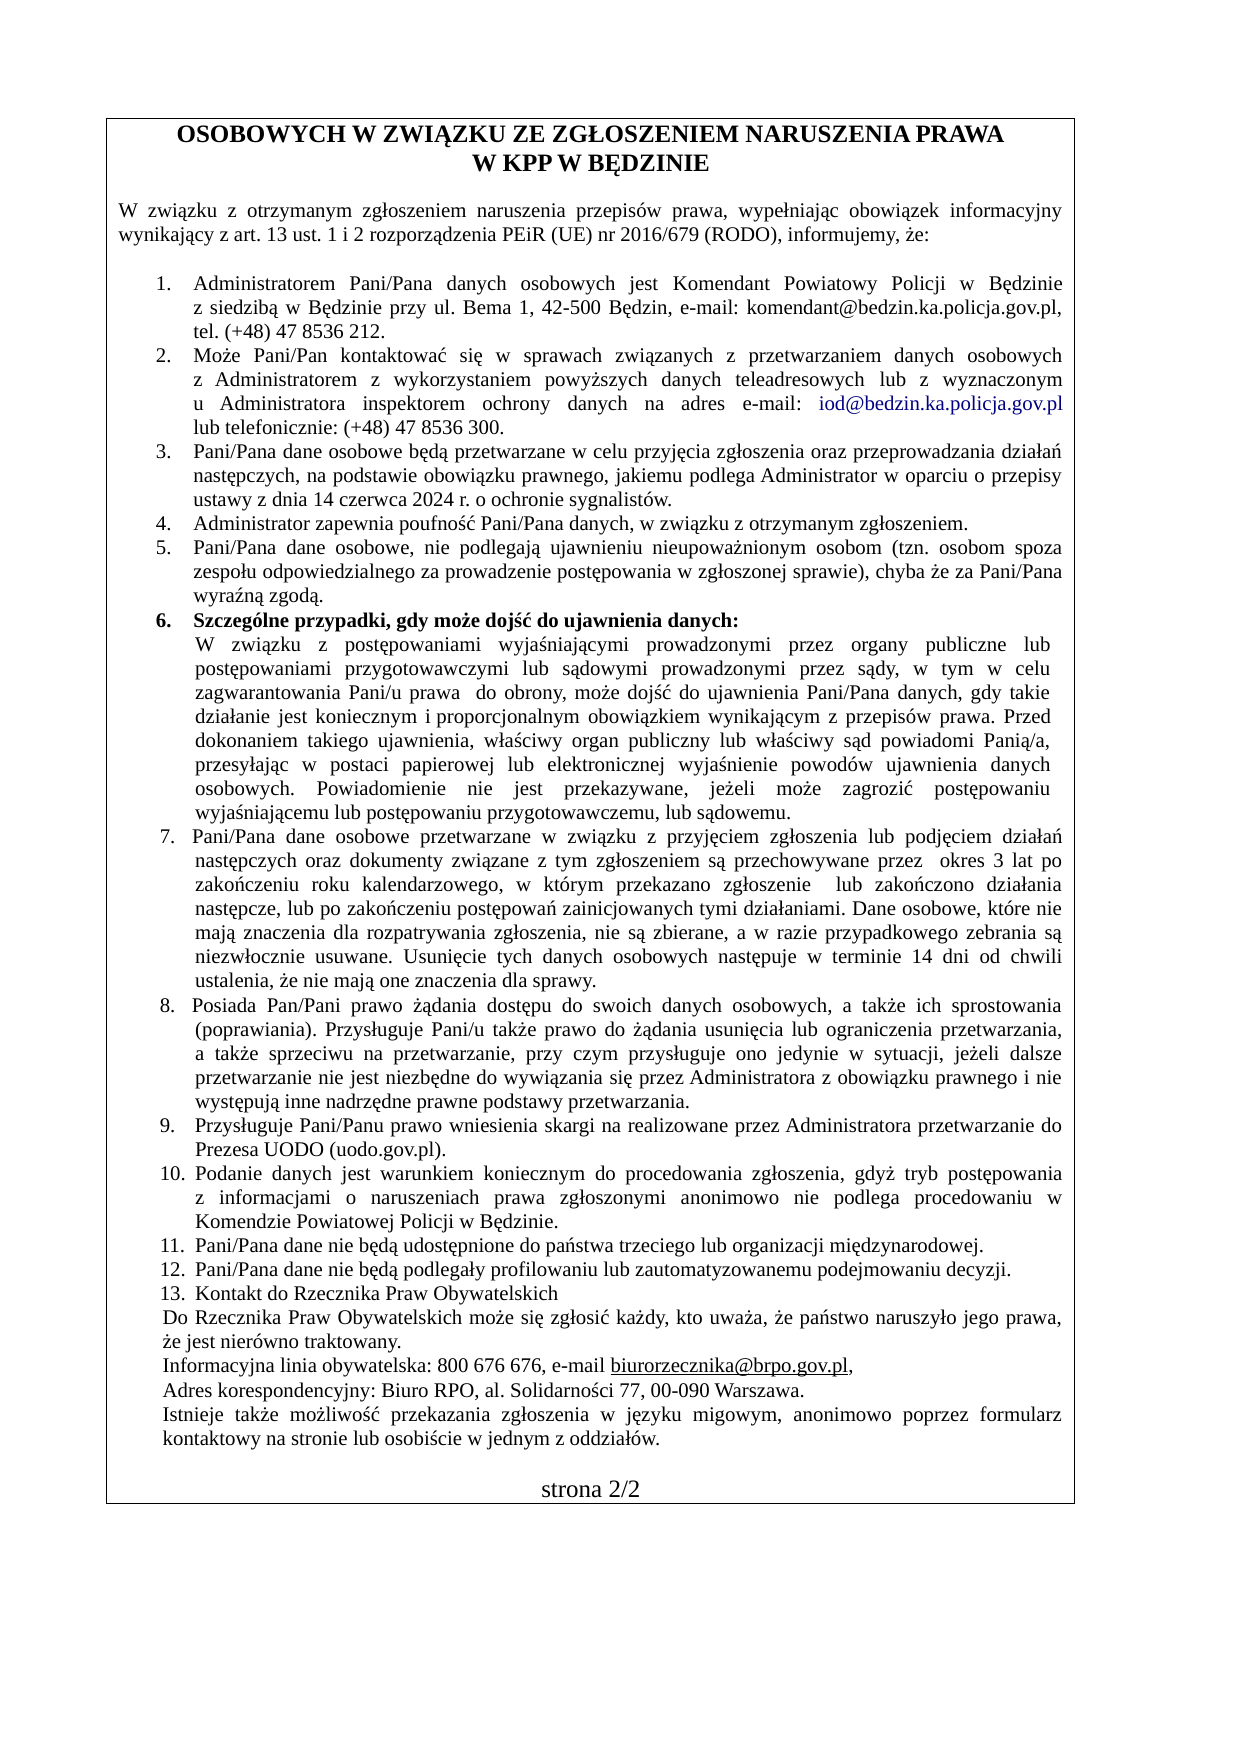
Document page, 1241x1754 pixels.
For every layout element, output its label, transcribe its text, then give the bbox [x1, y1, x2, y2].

table_cell OSOBOWYCH W ZWIĄZKU ZE ZGŁOSZENIEM NARUSZENIA PRAWA W KPP W BĘDZINIE W związku z otrzymanym zgłoszeniem naruszenia przepisów prawa, wypełniając obowiązek informacyjny wynikający z art. 13 ust. 1 i 2 rozporządzenia PEiR (UE) nr 2016/679 (RODO), informujemy, że: Administratorem Pani/Pana danych osobowych jest Komendant Powiatowy Policji w Będzinie z siedzibą w Będzinie przy ul. Bema 1, 42-500 Będzin, e-mail: komendant@bedzin.ka.policja.gov.pl, tel. (+48) 47 8536 212. Może Pani/Pan kontaktować się w sprawach związanych z przetwarzaniem danych osobowych z Administratorem z wykorzystaniem powyższych danych teleadresowych lub z wyznaczonym u Administratora inspektorem ochrony danych na adres e-mail: iod@bedzin.ka.policja.gov.pl lub telefonicznie: (+48) 47 8536 300. Pani/Pana dane osobowe będą przetwarzane w celu przyjęcia zgłoszenia oraz przeprowadzania działań następczych, na podstawie obowiązku prawnego, jakiemu podlega Administrator w oparciu o przepisy ustawy z dnia 14 czerwca 2024 r. o ochronie sygnalistów. Administrator zapewnia poufność Pani/Pana danych, w związku z otrzymanym zgłoszeniem. Pani/Pana dane osobowe, nie podlegają ujawnieniu nieupoważnionym osobom (tzn. osobom spoza zespołu odpowiedzialnego za prowadzenie postępowania w zgłoszonej sprawie), chyba że za Pani/Pana wyraźną zgodą. Szczególne przypadki, gdy może dojść do ujawnienia danych: W związku z postępowaniami wyjaśniającymi prowadzonymi przez organy publiczne lub postępowaniami przygotowawczymi lub sądowymi prowadzonymi przez sądy, w tym w celu zagwarantowania Pani/u prawa do obrony, może dojść do ujawnienia Pani/Pana danych, gdy takie działanie jest koniecznym i proporcjonalnym obowiązkiem wynikającym z przepisów prawa. Przed dokonaniem takiego ujawnienia, właściwy organ publiczny lub właściwy sąd powiadomi Panią/a, przesyłając w postaci papierowej lub elektronicznej wyjaśnienie powodów ujawnienia danych osobowych. Powiadomienie nie jest przekazywane, jeżeli może zagrozić postępowaniu wyjaśniającemu lub postępowaniu przygotowawczemu, lub sądowemu. Pani/Pana dane osobowe przetwarzane w związku z przyjęciem zgłoszenia lub podjęciem działań następczych oraz dokumenty związane z tym zgłoszeniem są przechowywane przez okres 3 lat po zakończeniu roku kalendarzowego, w którym przekazano zgłoszenie lub zakończono działania następcze, lub po zakończeniu postępowań zainicjowanych tymi działaniami. Dane osobowe, które nie mają znaczenia dla rozpatrywania zgłoszenia, nie są zbierane, a w razie przypadkowego zebrania są niezwłocznie usuwane. Usunięcie tych danych osobowych następuje w terminie 14 dni od chwili ustalenia, że nie mają one znaczenia dla sprawy. Posiada Pan/Pani prawo żądania dostępu do swoich danych osobowych, a także ich sprostowania (poprawiania). Przysługuje Pani/u także prawo do żądania usunięcia lub ograniczenia przetwarzania, a także sprzeciwu na przetwarzanie, przy czym przysługuje ono jedynie w sytuacji, jeżeli dalsze przetwarzanie nie jest niezbędne do wywiązania się przez Administratora z obowiązku prawnego i nie występują inne nadrzędne prawne podstawy przetwarzania. Przysługuje Pani/Panu prawo wniesienia skargi na realizowane przez Administratora przetwarzanie do Prezesa UODO (uodo.gov.pl). Podanie danych jest warunkiem koniecznym do procedowania zgłoszenia, gdyż tryb postępowania z informacjami o naruszeniach prawa zgłoszonymi anonimowo nie podlega procedowaniu w Komendzie Powiatowej Policji w Będzinie. Pani/Pana dane nie będą udostępnione do państwa trzeciego lub organizacji międzynarodowej. Pani/Pana dane nie będą podlegały profilowaniu lub zautomatyzowanemu podejmowaniu decyzji. Kontakt do Rzecznika Praw Obywatelskich Do Rzecznika Praw Obywatelskich może się zgłosić każdy, kto uważa, że państwo naruszyło jego prawa, że jest nierówno traktowany. Informacyjna linia obywatelska: 800 676 676, e-mail biurorzecznika@brpo.gov.pl, Adres korespondencyjny: Biuro RPO, al. Solidarności 77, 00-090 Warszawa. Istnieje także możliwość przekazania zgłoszenia w języku migowym, anonimowo poprzez formularz kontaktowy na stronie lub osobiście w jednym z oddziałów. strona 2/2 [107, 119, 1074, 1502]
